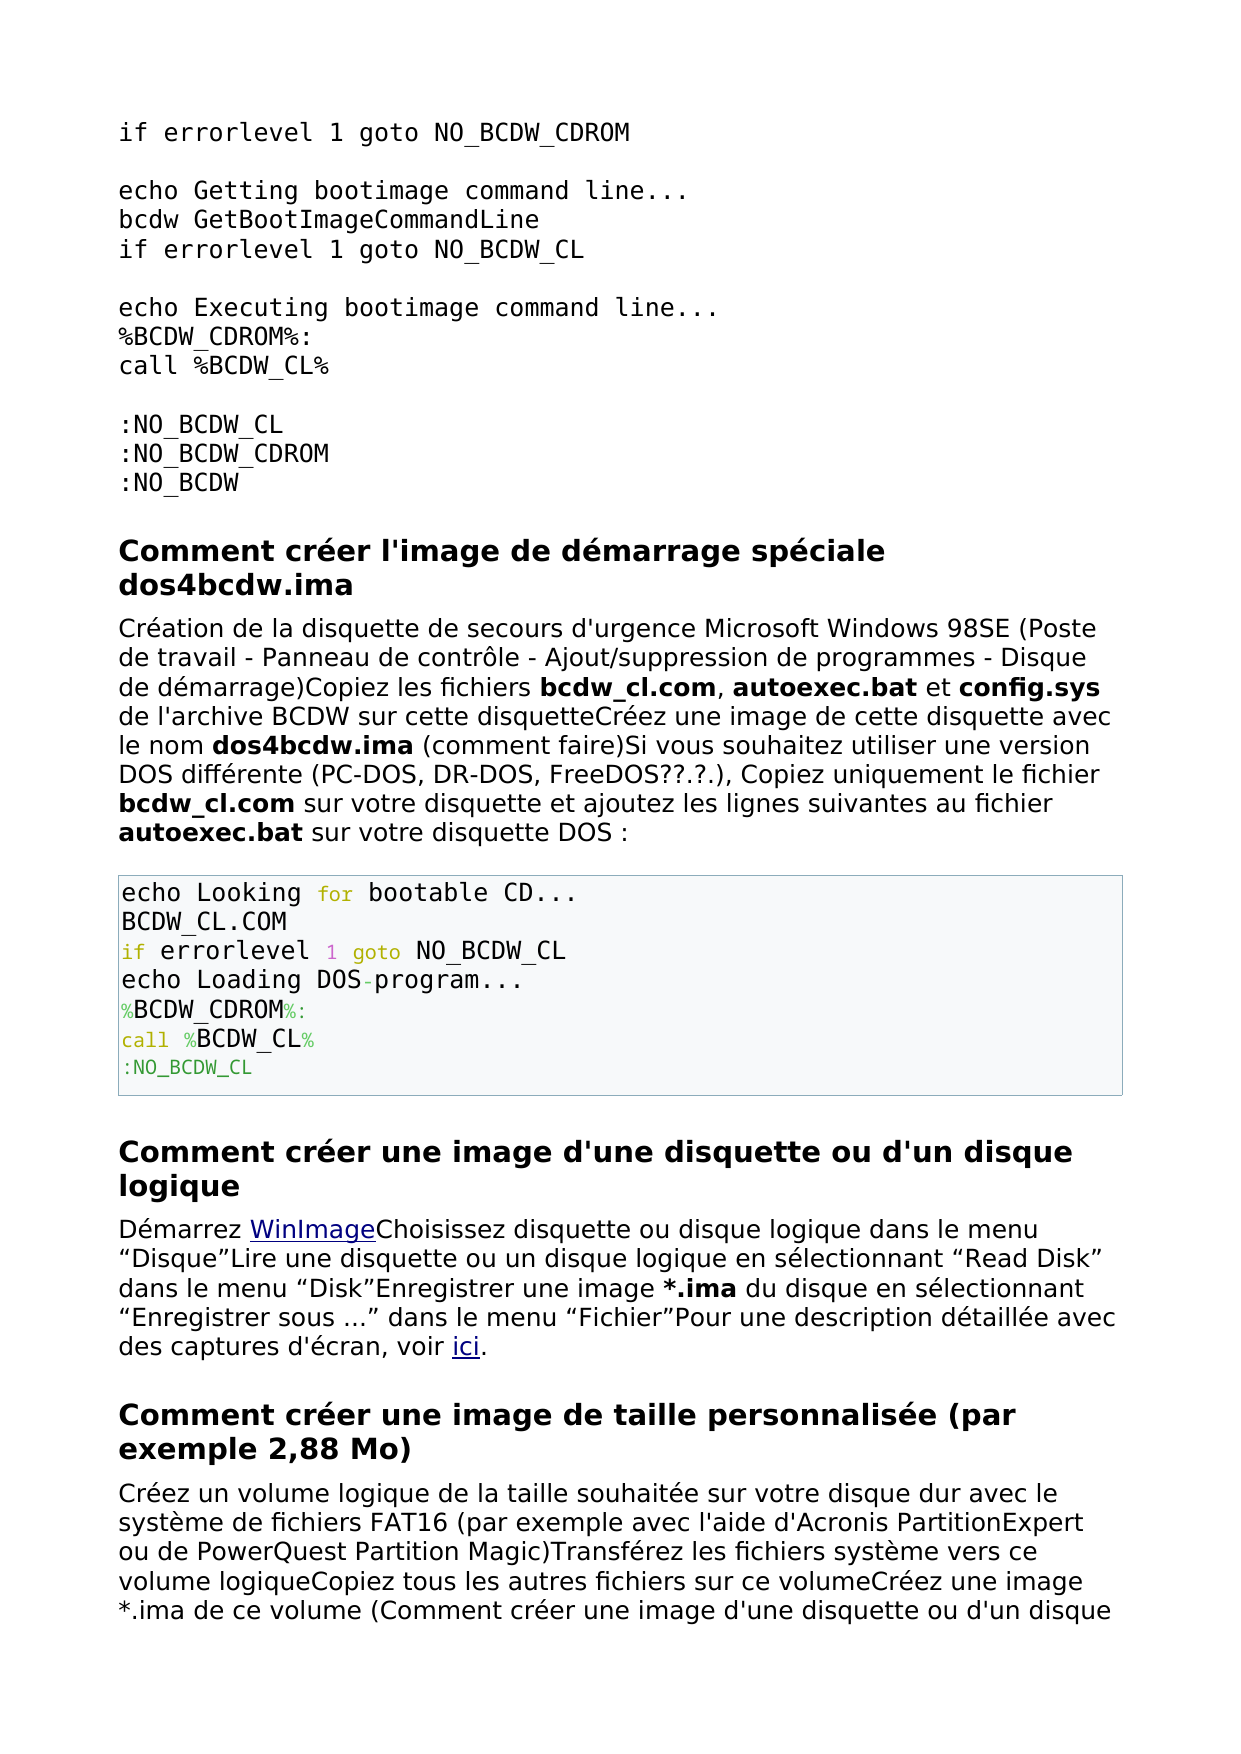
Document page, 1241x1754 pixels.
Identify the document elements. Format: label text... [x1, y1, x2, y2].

subtitle Comment créer une image d'une disquette ou d'un disque logique [118, 1135, 1122, 1203]
text Création de la disquette de secours d'urgence Microsoft Windows 98SE (Poste de travail - Panneau de contrôle - Ajout/suppression de programmes - Disque de démarrage)Copiez les fichiers bcdw_cl.com, autoexec.bat et config.sys de l'archive BCDW sur cette disquetteCréez une image de cette disquette avec le nom dos4bcdw.ima (comment faire)Si vous souhaitez utiliser une version DOS différente (PC-DOS, DR-DOS, FreeDOS??.?.), Copiez uniquement le fichier bcdw_cl.com sur votre disquette et ajoutez les lignes suivantes au fichier autoexec.bat sur votre disquette DOS : [118, 614, 1122, 848]
text Créez un volume logique de la taille souhaitée sur votre disque dur avec le système de fichiers FAT16 (par exemple avec l'aide d'Acronis PartitionExpert ou de PowerQuest Partition Magic)Transférez les fichiers système vers ce volume logiqueCopiez tous les autres fichiers sur ce volumeCréez une image *.ima de ce volume (Comment créer une image d'une disquette ou d'un disque [118, 1479, 1122, 1625]
table_header echo Looking for bootable CD... BCDW_CL.COM if errorlevel 1 goto NO_BCDW_CL echo Loading DOS-program... %BCDW_CDROM%: call %BCDW_CL% :NO_BCDW_CL [119, 876, 1122, 1095]
subtitle Comment créer l'image de démarrage spéciale dos4bcdw.ima [118, 534, 1122, 602]
text Démarrez WinImageChoisissez disquette ou disque logique dans le menu “Disque”Lire une disquette ou un disque logique en sélectionnant “Read Disk” dans le menu “Disk”Enregistrer une image *.ima du disque en sélectionnant “Enregistrer sous ...” dans le menu “Fichier”Pour une description détaillée avec des captures d'écran, voir ici. [118, 1215, 1122, 1361]
subtitle Comment créer une image de taille personnalisée (par exemple 2,88 Mo) [118, 1399, 1122, 1467]
text if errorlevel 1 goto NO_BCDW_CDROM echo Getting bootimage command line... bcdw GetBootImageCommandLine if errorlevel 1 goto NO_BCDW_CL echo Executing bootimage command line... %BCDW_CDROM%: call %BCDW_CL% :NO_BCDW_CL :NO_BCDW_CDROM :NO_BCDW [118, 118, 1122, 497]
